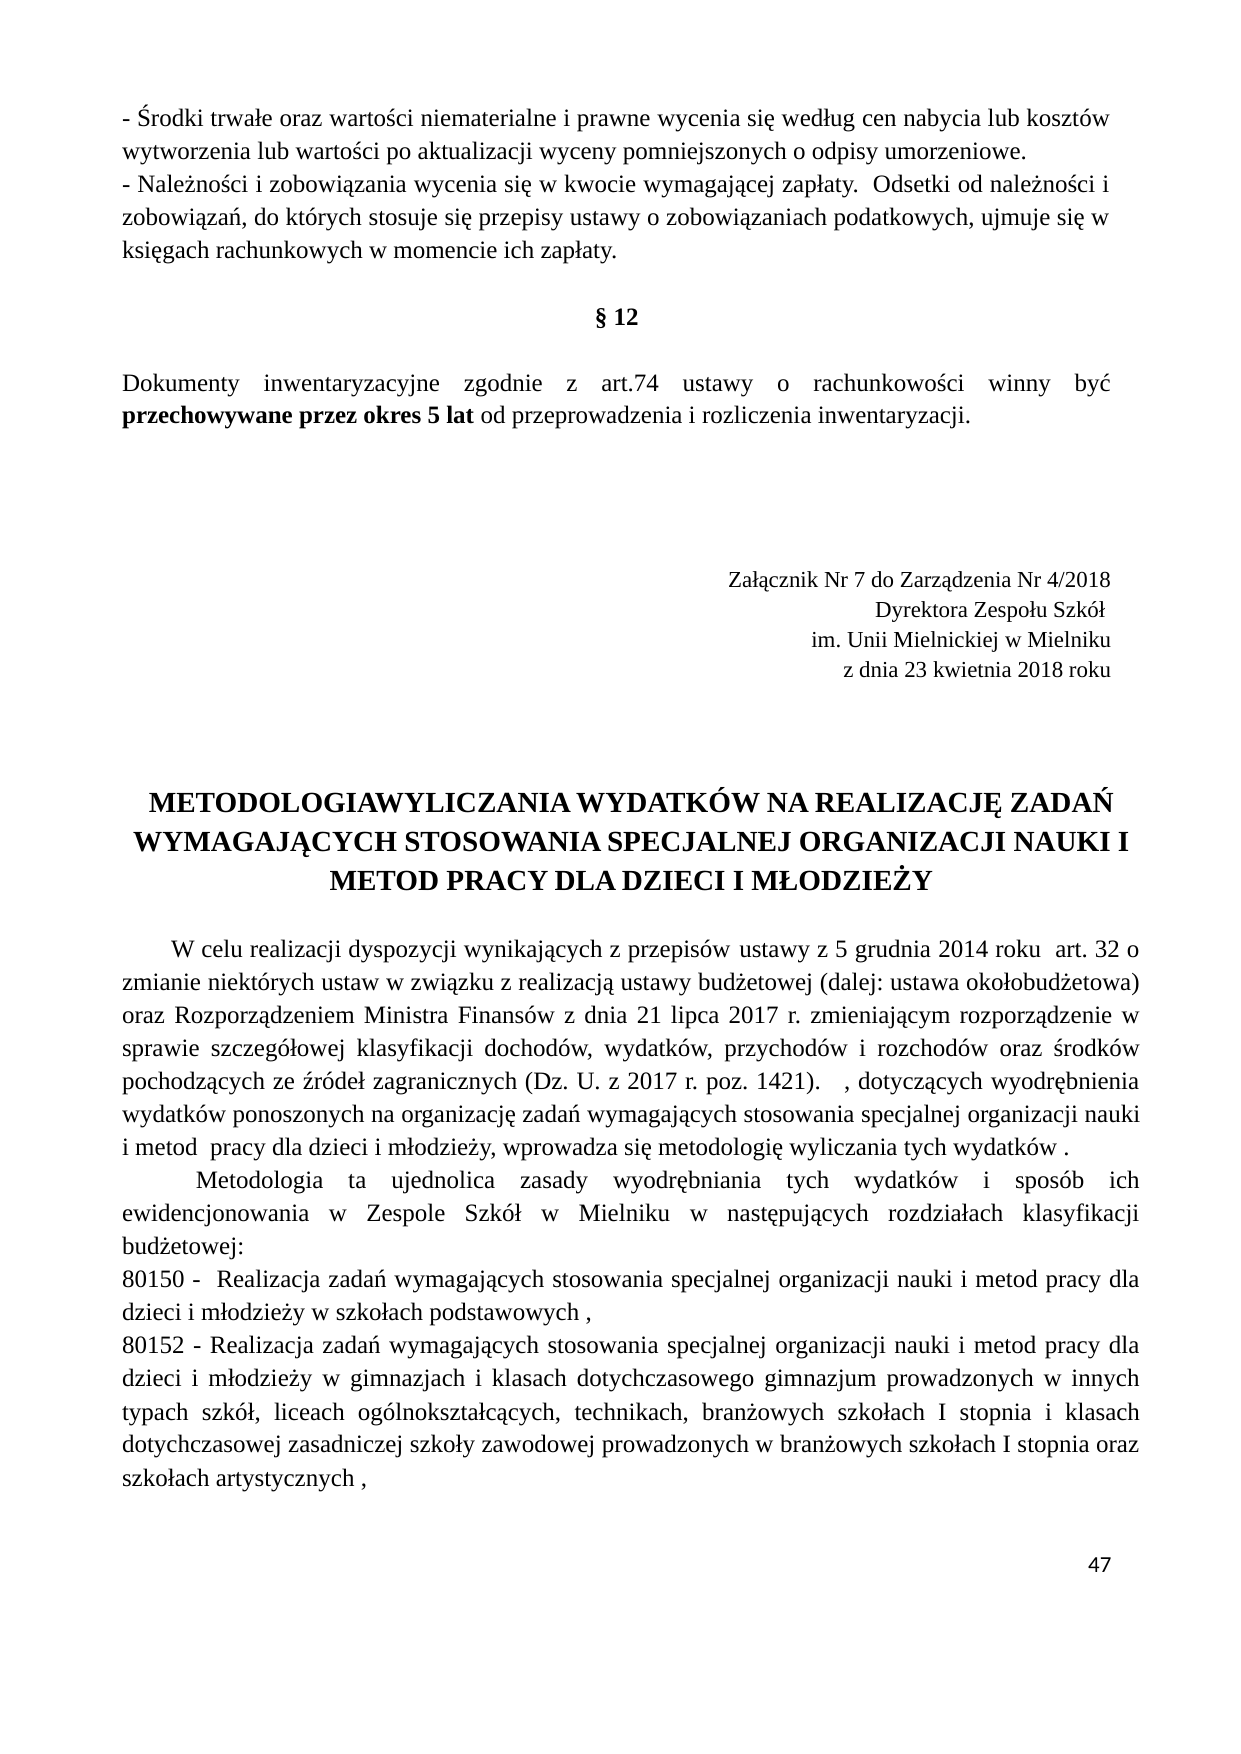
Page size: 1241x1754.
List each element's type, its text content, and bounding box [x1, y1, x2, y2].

text 80150 - Realizacja zadań wymagających stosowania specjalnej organizacji nauki i metod pracy dla dzieci i młodzieży w szkołach podstawowych , [122, 1264, 1141, 1326]
text z dnia 23 kwietnia 2018 roku [122, 656, 1111, 683]
text im. Unii Mielnickiej w Mielniku [122, 626, 1111, 652]
text W celu realizacji dyspozycji wynikających z przepisów ustawy z 5 grudnia 2014 roku art. 32 o zmianie niektórych ustaw w związku z realizacją ustawy budżetowej (dalej: ustawa okołobudżetowa) oraz Rozporządzeniem Ministra Finansów z dnia 21 lipca 2017 r. zmieniającym rozporządzenie w sprawie szczegółowej klasyfikacji dochodów, wydatków, przychodów i rozchodów oraz środków pochodzących ze źródeł zagranicznych (Dz. U. z 2017 r. poz. 1421). , dotyczących wyodrębnienia wydatków ponoszonych na organizację zadań wymagających stosowania specjalnej organizacji nauki i metod pracy dla dzieci i młodzieży, wprowadza się metodologię wyliczania tych wydatków . [122, 934, 1141, 1161]
text 80152 - Realizacja zadań wymagających stosowania specjalnej organizacji nauki i metod pracy dla dzieci i młodzieży w gimnazjach i klasach dotychczasowego gimnazjum prowadzonych w innych typach szkół, liceach ogólnokształcących, technikach, branżowych szkołach I stopnia i klasach dotychczasowej zasadniczej szkoły zawodowej prowadzonych w branżowych szkołach I stopnia oraz szkołach artystycznych , [122, 1331, 1141, 1491]
text § 12 [122, 302, 1111, 330]
text - Należności i zobowiązania wycenia się w kwocie wymagającej zapłaty. Odsetki od należności i zobowiązań, do których stosuje się przepisy ustawy o zobowiązaniach podatkowych, ujmuje się w księgach rachunkowych w momencie ich zapłaty. [122, 169, 1111, 264]
text Metodologia ta ujednolica zasady wyodrębniania tych wydatków i sposób ich ewidencjonowania w Zespole Szkół w Mielniku w następujących rozdziałach klasyfikacji budżetowej: [122, 1165, 1141, 1260]
text - Środki trwałe oraz wartości niematerialne i prawne wycenia się według cen nabycia lub kosztów wytworzenia lub wartości po aktualizacji wyceny pomniejszonych o odpisy umorzeniowe. [122, 103, 1111, 165]
text METODOLOGIAWYLICZANIA WYDATKÓW NA REALIZACJĘ ZADAŃ WYMAGAJĄCYCH STOSOWANIA SPECJALNEJ ORGANIZACJI NAUKI I METOD PRACY DLA DZIECI I MŁODZIEŻY [122, 786, 1141, 896]
text Dokumenty inwentaryzacyjne zgodnie z art.74 ustawy o rachunkowości winny być przechowywane przez okres 5 lat od przeprowadzenia i rozliczenia inwentaryzacji. [122, 368, 1111, 429]
text Dyrektora Zespołu Szkół [122, 596, 1111, 622]
text Załącznik Nr 7 do Zarządzenia Nr 4/2018 [122, 566, 1111, 592]
